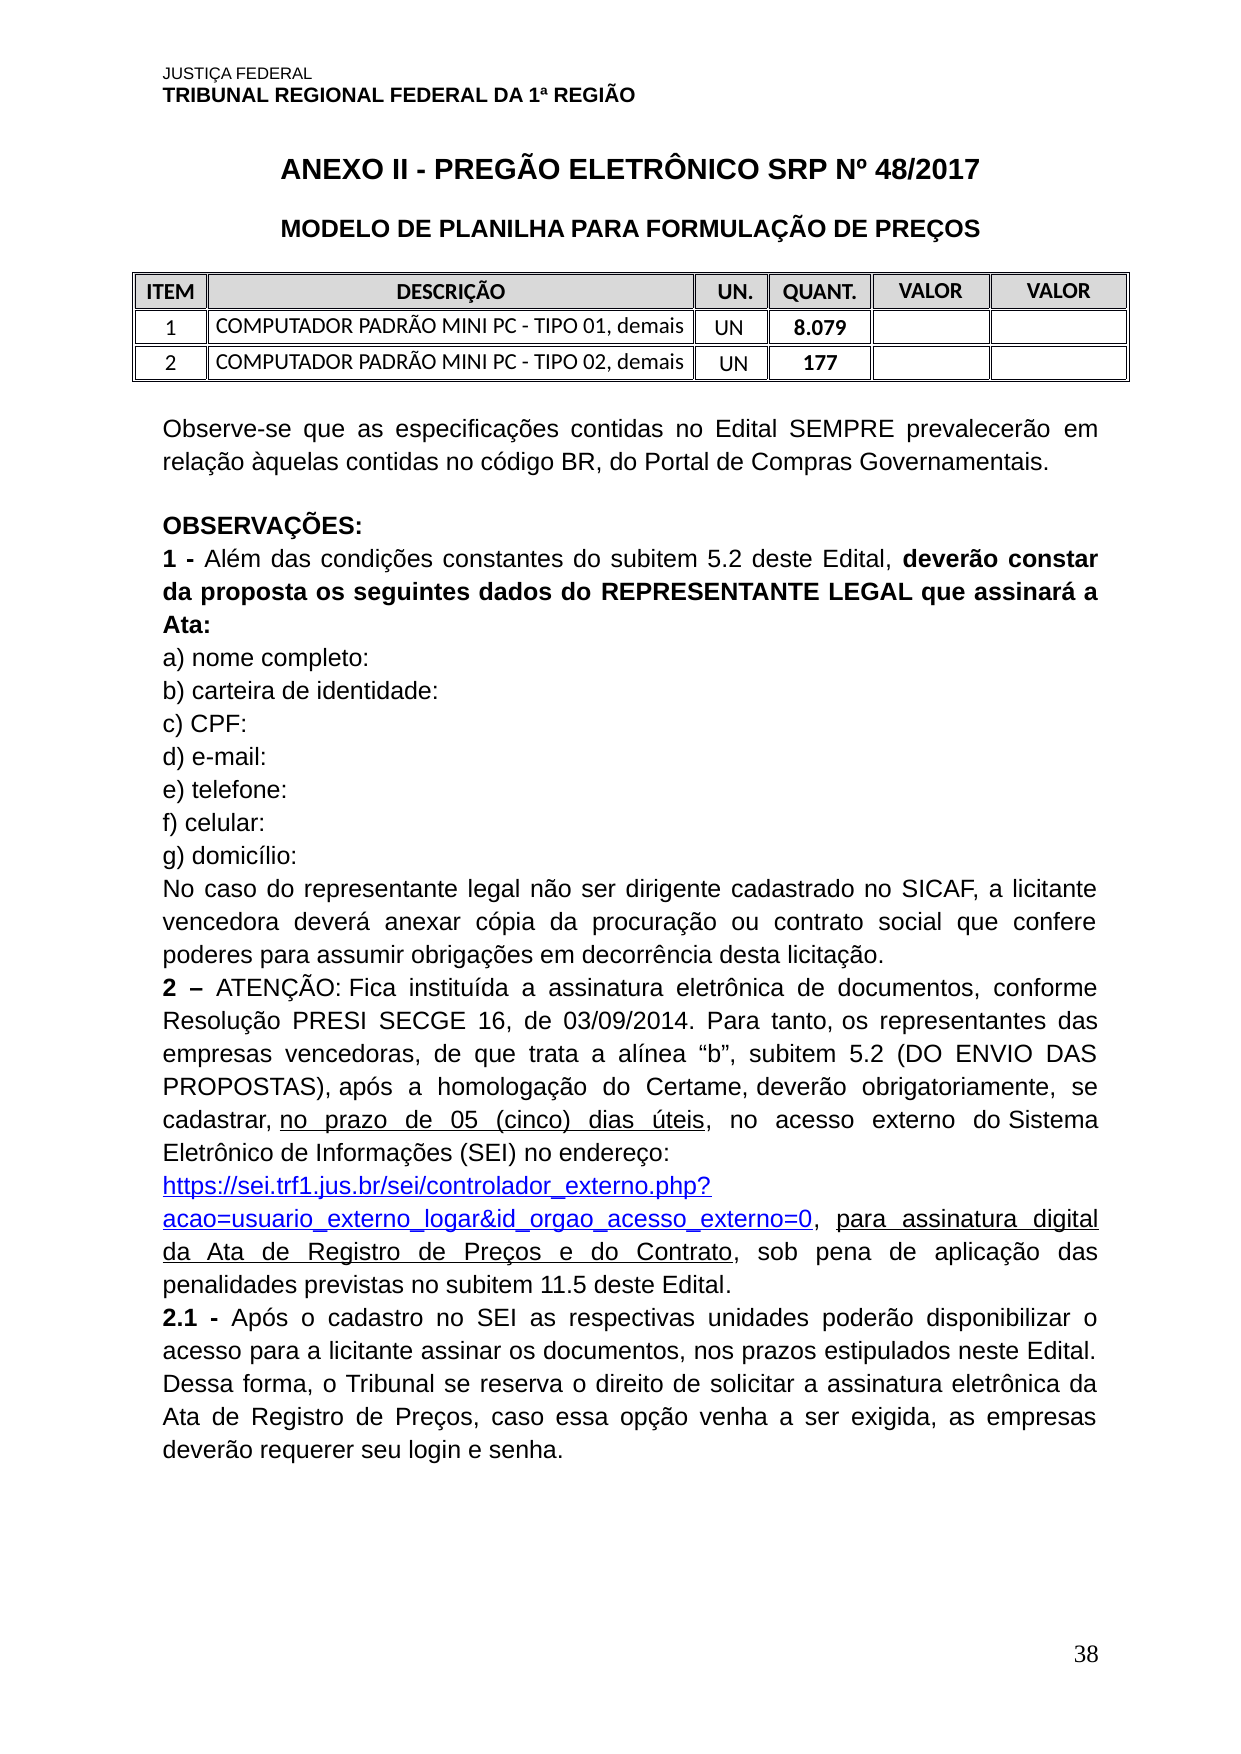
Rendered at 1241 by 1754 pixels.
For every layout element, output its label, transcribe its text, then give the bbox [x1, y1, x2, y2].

text No caso do representante legal não ser dirigente cadastrado no SICAF, a licitante vencedora deverá anexar cópia da procuração ou contrato social que confere poderes para assumir obrigações em decorrência desta licitação. [162, 874, 1098, 969]
table_header ITEM [136, 275, 206, 308]
text e) telefone: [162, 775, 1098, 803]
text b) carteira de identidade: [162, 676, 1098, 704]
text g) domicílio: [162, 841, 1098, 869]
table_cell [992, 311, 1126, 343]
table_cell UN [696, 311, 767, 343]
text 2.1 - Após o cadastro no SEI as respectivas unidades poderão disponibilizar o acesso para a licitante assinar os documentos, nos prazos estipulados neste Edital. Dessa forma, o Tribunal se reserva o direito de solicitar a assinatura eletrônica da Ata de Registro de Preços, caso essa opção venha a ser exigida, as empresas deverão requerer seu login e senha. [162, 1303, 1098, 1464]
table_cell [874, 347, 989, 379]
table_cell UN [696, 347, 767, 379]
text d) e-mail: [162, 742, 1098, 771]
text MODELO DE PLANILHA PARA FORMULAÇÃO DE PREÇOS [162, 214, 1098, 243]
text 2 – ATENÇÃO: Fica instituída a assinatura eletrônica de documentos, conforme Resolução PRESI SECGE 16, de 03/09/2014. Para tanto, os representantes das empresas vencedoras, de que trata a alínea “b”, subitem 5.2 (DO ENVIO DAS PROPOSTAS), após a homologação do Certame, deverão obrigatoriamente, se cadastrar, no prazo de 05 (cinco) dias úteis, no acesso externo do Sistema Eletrônico de Informações (SEI) no endereço: [162, 973, 1098, 1167]
text https://sei.trf1.jus.br/sei/controlador_externo.php?acao=usuario_externo_logar&id_orgao_acesso_externo=0, para assinatura digital da Ata de Registro de Preços e do Contrato, sob pena de aplicação das penalidades previstas no subitem 11.5 deste Edital. [162, 1171, 1098, 1299]
subtitle ANEXO II - PREGÃO ELETRÔNICO SRP Nº 48/2017 [162, 152, 1098, 186]
text a) nome completo: [162, 643, 1098, 671]
table_cell 177 [770, 347, 870, 379]
text OBSERVAÇÕES: [162, 511, 1098, 539]
table_cell COMPUTADOR PADRÃO MINI PC - TIPO 01, demais características de acordo com as especificações constantes do Anexo I: Marca/Modelo: [209, 311, 693, 343]
table_cell COMPUTADOR PADRÃO MINI PC - TIPO 02, demais características de acordo com as especificações constantes do Anexo I: Marca/Modelo: [209, 347, 693, 379]
text 1 - Além das condições constantes do subitem 5.2 deste Edital, deverão constar da proposta os seguintes dados do REPRESENTANTE LEGAL que assinará a Ata: [162, 544, 1098, 638]
table_cell 8.079 [770, 311, 870, 343]
text c) CPF: [162, 709, 1098, 737]
table_cell 1 [136, 311, 206, 343]
table_cell [874, 311, 989, 343]
table_cell [992, 347, 1126, 379]
table_header VALOR UNITÁRIO (R$) [874, 275, 989, 308]
table_cell 2 [136, 347, 206, 379]
text f) celular: [162, 808, 1098, 837]
table_header DESCRIÇÃO [209, 275, 693, 308]
table_header QUANT. [770, 275, 870, 308]
text Observe-se que as especificações contidas no Edital SEMPRE prevalecerão em relação àquelas contidas no código BR, do Portal de Compras Governamentais. [162, 414, 1098, 476]
table_header VALOR TOTAL (R$) [992, 275, 1126, 308]
table_header UN. [696, 275, 767, 308]
